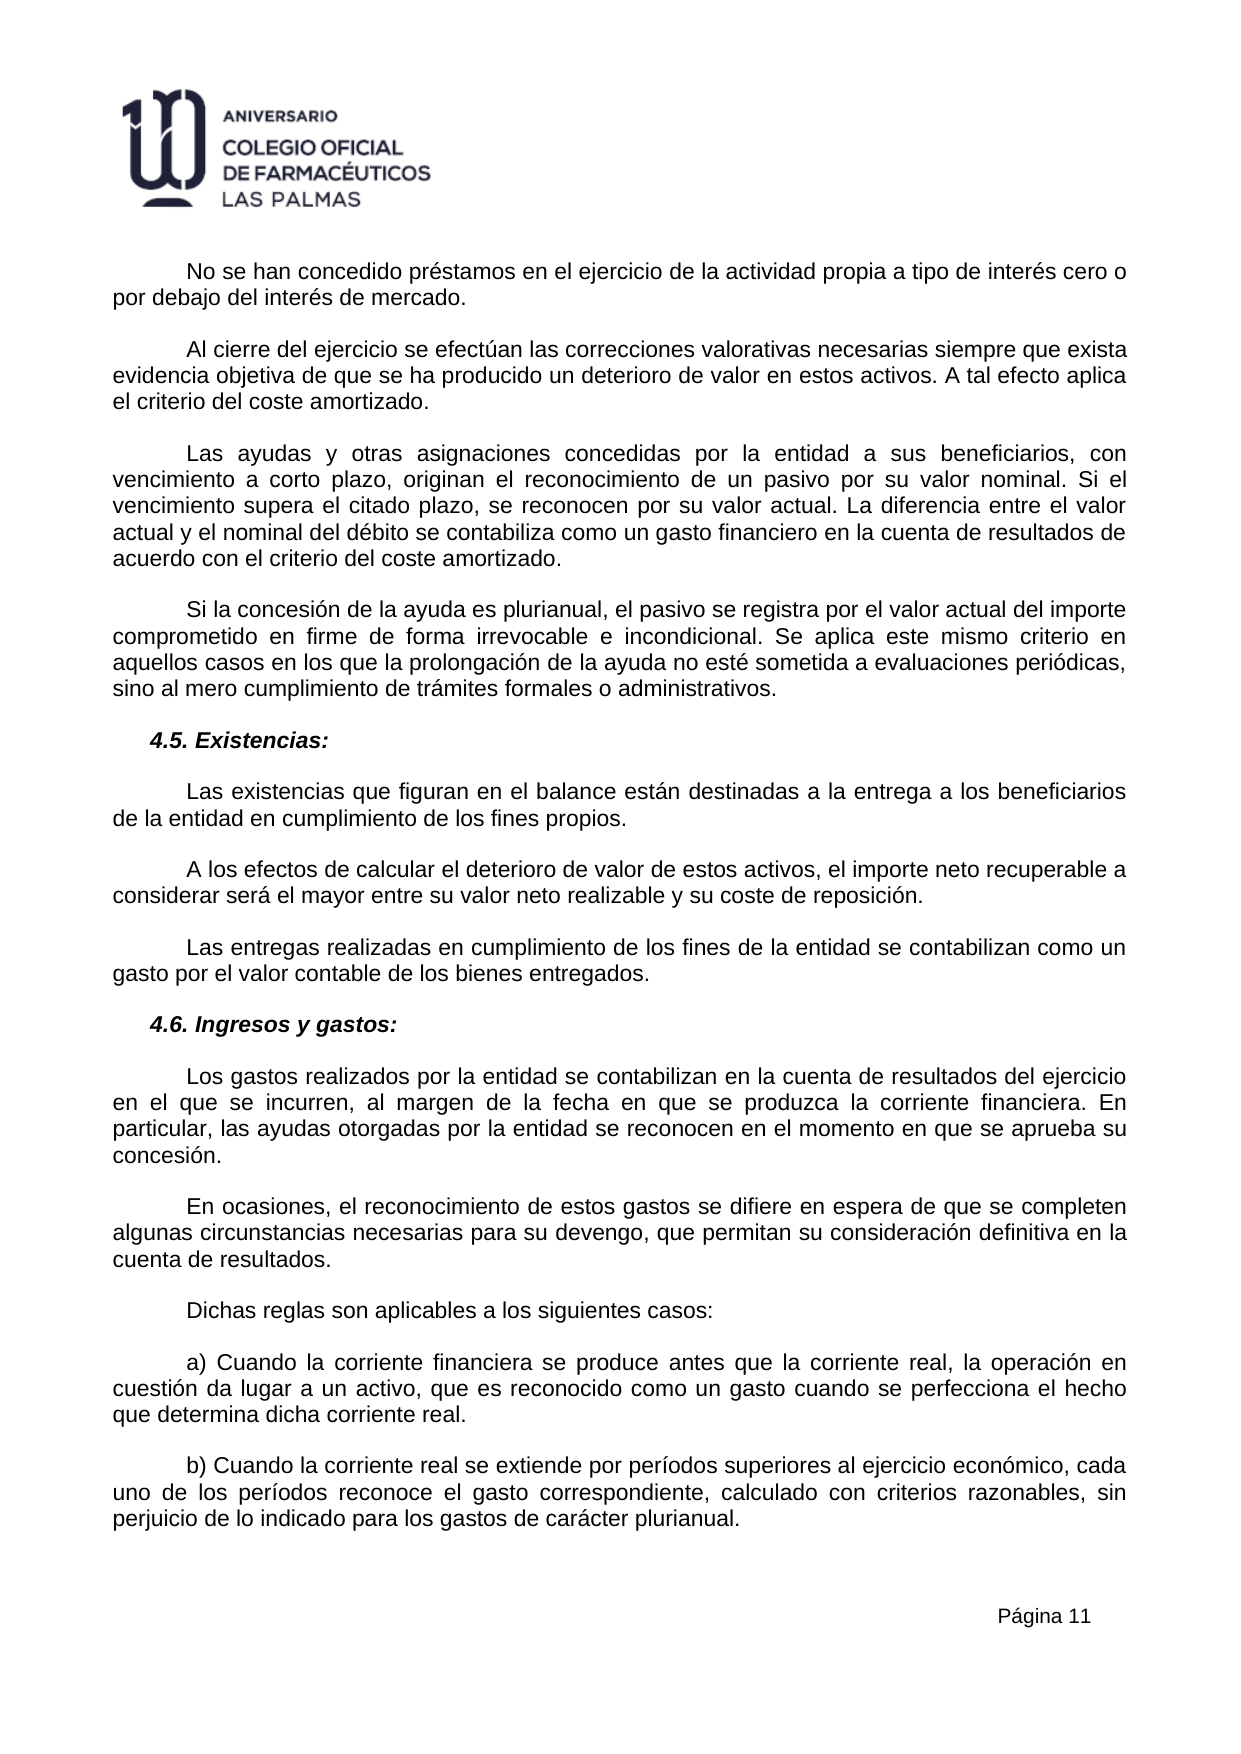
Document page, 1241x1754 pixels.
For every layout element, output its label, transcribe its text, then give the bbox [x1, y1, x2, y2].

text No se han concedido préstamos en el ejercicio de la actividad propia a tipo de interés cero o por debajo del interés de mercado. [112, 258, 1128, 311]
text Las entregas realizadas en cumplimiento de los fines de la entidad se contabilizan como un gasto por el valor contable de los bienes entregados. [112, 933, 1128, 986]
text a) Cuando la corriente financiera se produce antes que la corriente real, la operación en cuestión da lugar a un activo, que es reconocido como un gasto cuando se perfecciona el hecho que determina dicha corriente real. [112, 1348, 1128, 1427]
list Existencias: [150, 727, 1128, 753]
text Las existencias que figuran en el balance están destinadas a la entrega a los beneficiarios de la entidad en cumplimiento de los fines propios. [112, 778, 1128, 831]
text Al cierre del ejercicio se efectúan las correcciones valorativas necesarias siempre que exista evidencia objetiva de que se ha producido un deterioro de valor en estos activos. A tal efecto aplica el criterio del coste amortizado. [112, 336, 1128, 414]
text Si la concesión de la ayuda es plurianual, el pasivo se registra por el valor actual del importe comprometido en firme de forma irrevocable e incondicional. Se aplica este mismo criterio en aquellos casos en los que la prolongación de la ayuda no esté sometida a evaluaciones periódicas, sino al mero cumplimiento de trámites formales o administrativos. [112, 596, 1128, 702]
list Ingresos y gastos: [150, 1011, 1128, 1038]
text Las ayudas y otras asignaciones concedidas por la entidad a sus beneficiarios, con vencimiento a corto plazo, originan el reconocimiento de un pasivo por su valor nominal. Si el vencimiento supera el citado plazo, se reconocen por su valor actual. La diferencia entre el valor actual y el nominal del débito se contabiliza como un gasto financiero en la cuenta de resultados de acuerdo con el criterio del coste amortizado. [112, 439, 1128, 571]
text b) Cuando la corriente real se extiende por períodos superiores al ejercicio económico, cada uno de los períodos reconoce el gasto correspondiente, calculado con criterios razonables, sin perjuicio de lo indicado para los gastos de carácter plurianual. [112, 1452, 1128, 1532]
text A los efectos de calcular el deterioro de valor de estos activos, el importe neto recuperable a considerar será el mayor entre su valor neto realizable y su coste de reposición. [112, 856, 1128, 908]
text En ocasiones, el reconocimiento de estos gastos se difiere en espera de que se completen algunas circunstancias necesarias para su devengo, que permitan su consideración definitiva en la cuenta de resultados. [112, 1193, 1128, 1272]
text Los gastos realizados por la entidad se contabilizan en la cuenta de resultados del ejercicio en el que se incurren, al margen de la fecha en que se produzca la corriente financiera. En particular, las ayudas otorgadas por la entidad se reconocen en el momento en que se aprueba su concesión. [112, 1063, 1128, 1168]
text Dichas reglas son aplicables a los siguientes casos: [112, 1297, 1128, 1323]
